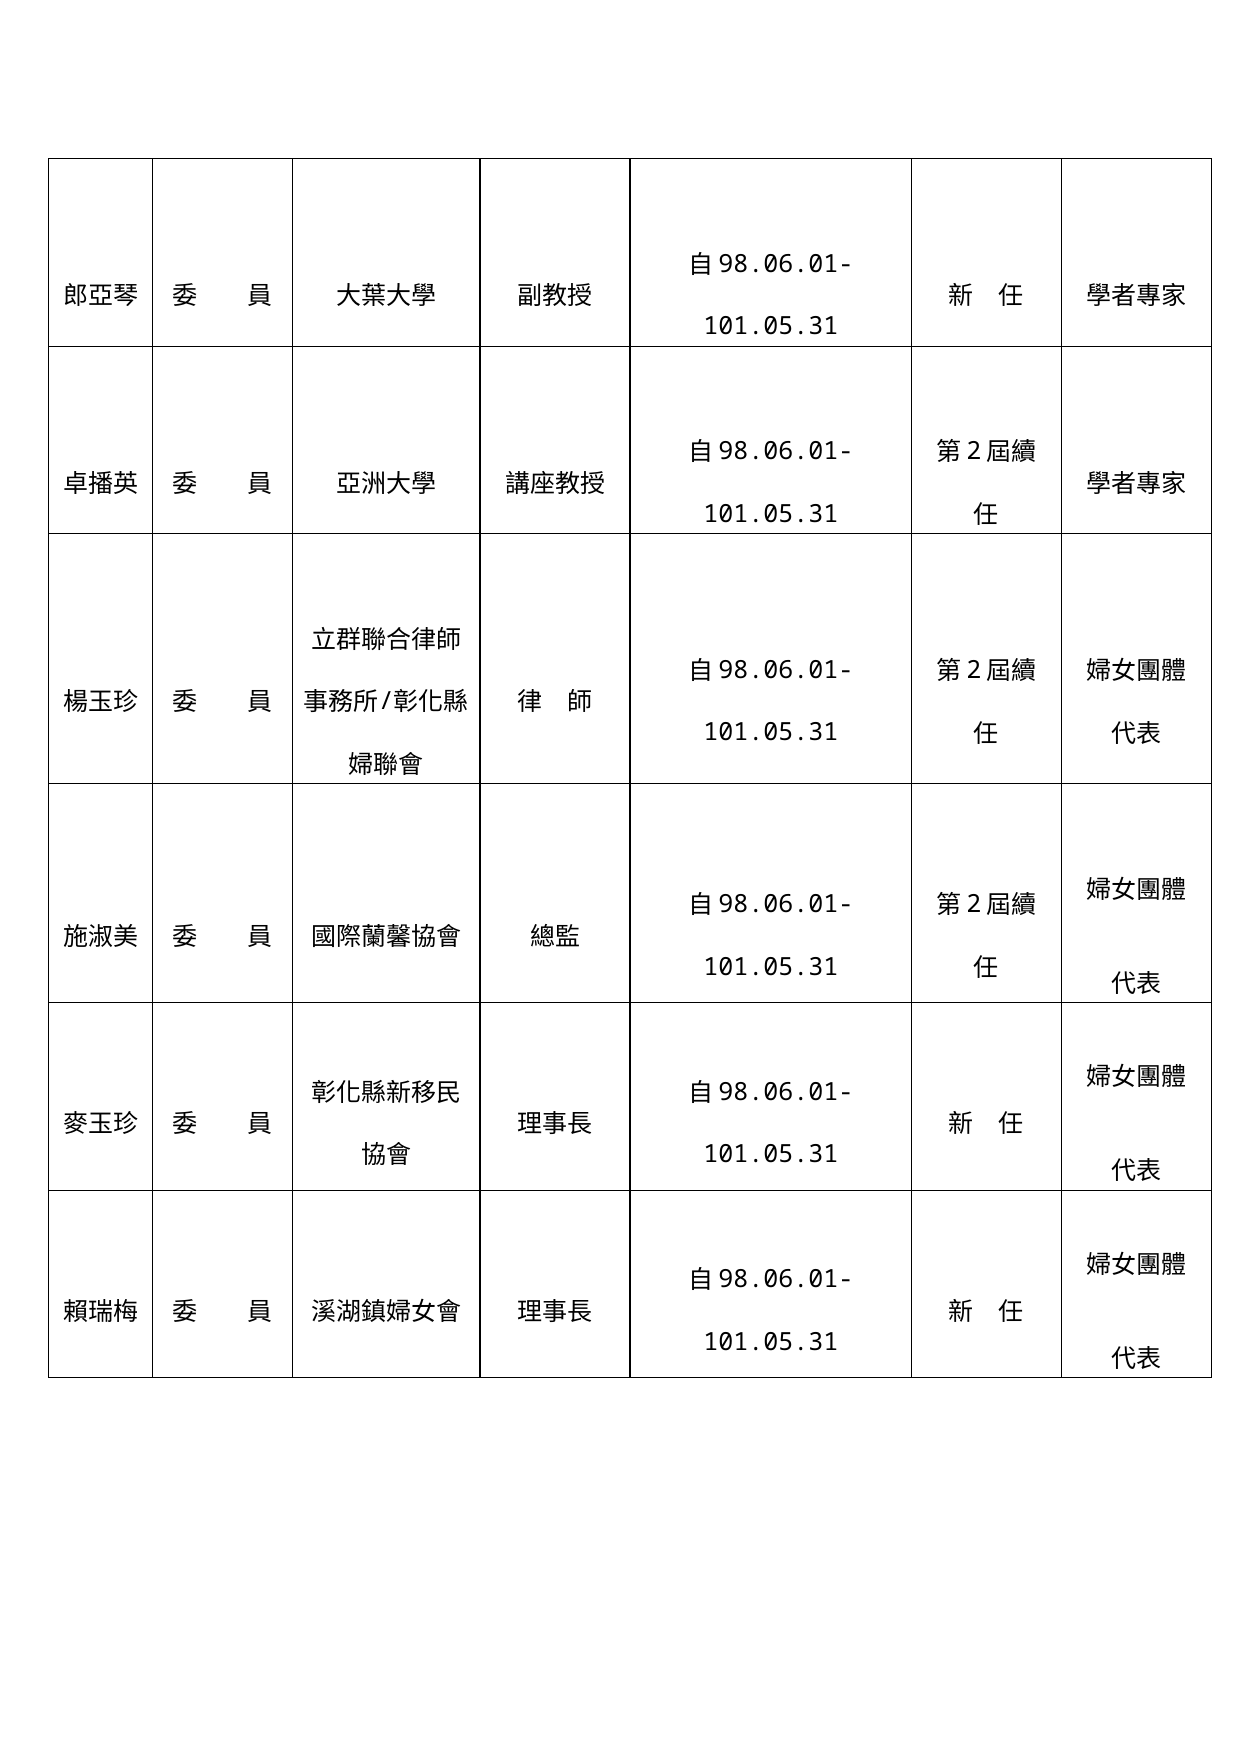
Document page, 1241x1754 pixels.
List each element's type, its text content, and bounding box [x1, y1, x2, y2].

table_cell 大葉大學 [293, 159, 479, 346]
table_cell 自98.06.01-101.05.31 [631, 347, 911, 533]
table_cell 婦女團體 代表 [1062, 1003, 1211, 1189]
table_cell 第2屆續 任 [912, 784, 1061, 1002]
table_cell 施淑美 [49, 784, 152, 1002]
table_cell 委 員 [153, 1003, 292, 1189]
table_cell 第2屆續 任 [912, 347, 1061, 533]
table_cell 理事長 [481, 1191, 629, 1377]
table_cell 自98.06.01-101.05.31 [631, 1003, 911, 1189]
table_cell 副教授 [481, 159, 629, 346]
table_cell 律 師 [481, 534, 629, 783]
table_cell 郎亞琴 [49, 159, 152, 346]
table_cell 自98.06.01-101.05.31 [631, 159, 911, 346]
table_cell 委 員 [153, 159, 292, 346]
table_cell 委 員 [153, 347, 292, 533]
table_cell 婦女團體 代表 [1062, 784, 1211, 1002]
table_cell 學者專家 [1062, 347, 1211, 533]
table_cell 委 員 [153, 534, 292, 783]
table_cell 理事長 [481, 1003, 629, 1189]
table_cell 溪湖鎮婦女會 [293, 1191, 479, 1377]
table_cell 立群聯合律師事務所/彰化縣婦聯會 [293, 534, 479, 783]
table_cell 自98.06.01-101.05.31 [631, 1191, 911, 1377]
table_cell 新 任 [912, 1191, 1061, 1377]
table_cell 總監 [481, 784, 629, 1002]
table_cell 麥玉珍 [49, 1003, 152, 1189]
table_cell 亞洲大學 [293, 347, 479, 533]
table_cell 委 員 [153, 784, 292, 1002]
table_cell 婦女團體 代表 [1062, 534, 1211, 783]
table_cell 彰化縣新移民協會 [293, 1003, 479, 1189]
table_cell 新 任 [912, 159, 1061, 346]
table_cell 楊玉珍 [49, 534, 152, 783]
table_cell 學者專家 [1062, 159, 1211, 346]
table_cell 講座教授 [481, 347, 629, 533]
table_cell 婦女團體 代表 [1062, 1191, 1211, 1377]
table_cell 賴瑞梅 [49, 1191, 152, 1377]
table_cell 委 員 [153, 1191, 292, 1377]
table_cell 第2屆續 任 [912, 534, 1061, 783]
table_cell 新 任 [912, 1003, 1061, 1189]
table_cell 國際蘭馨協會 [293, 784, 479, 1002]
table_cell 卓播英 [49, 347, 152, 533]
table_cell 自98.06.01-101.05.31 [631, 784, 911, 1002]
table_cell 自98.06.01-101.05.31 [631, 534, 911, 783]
